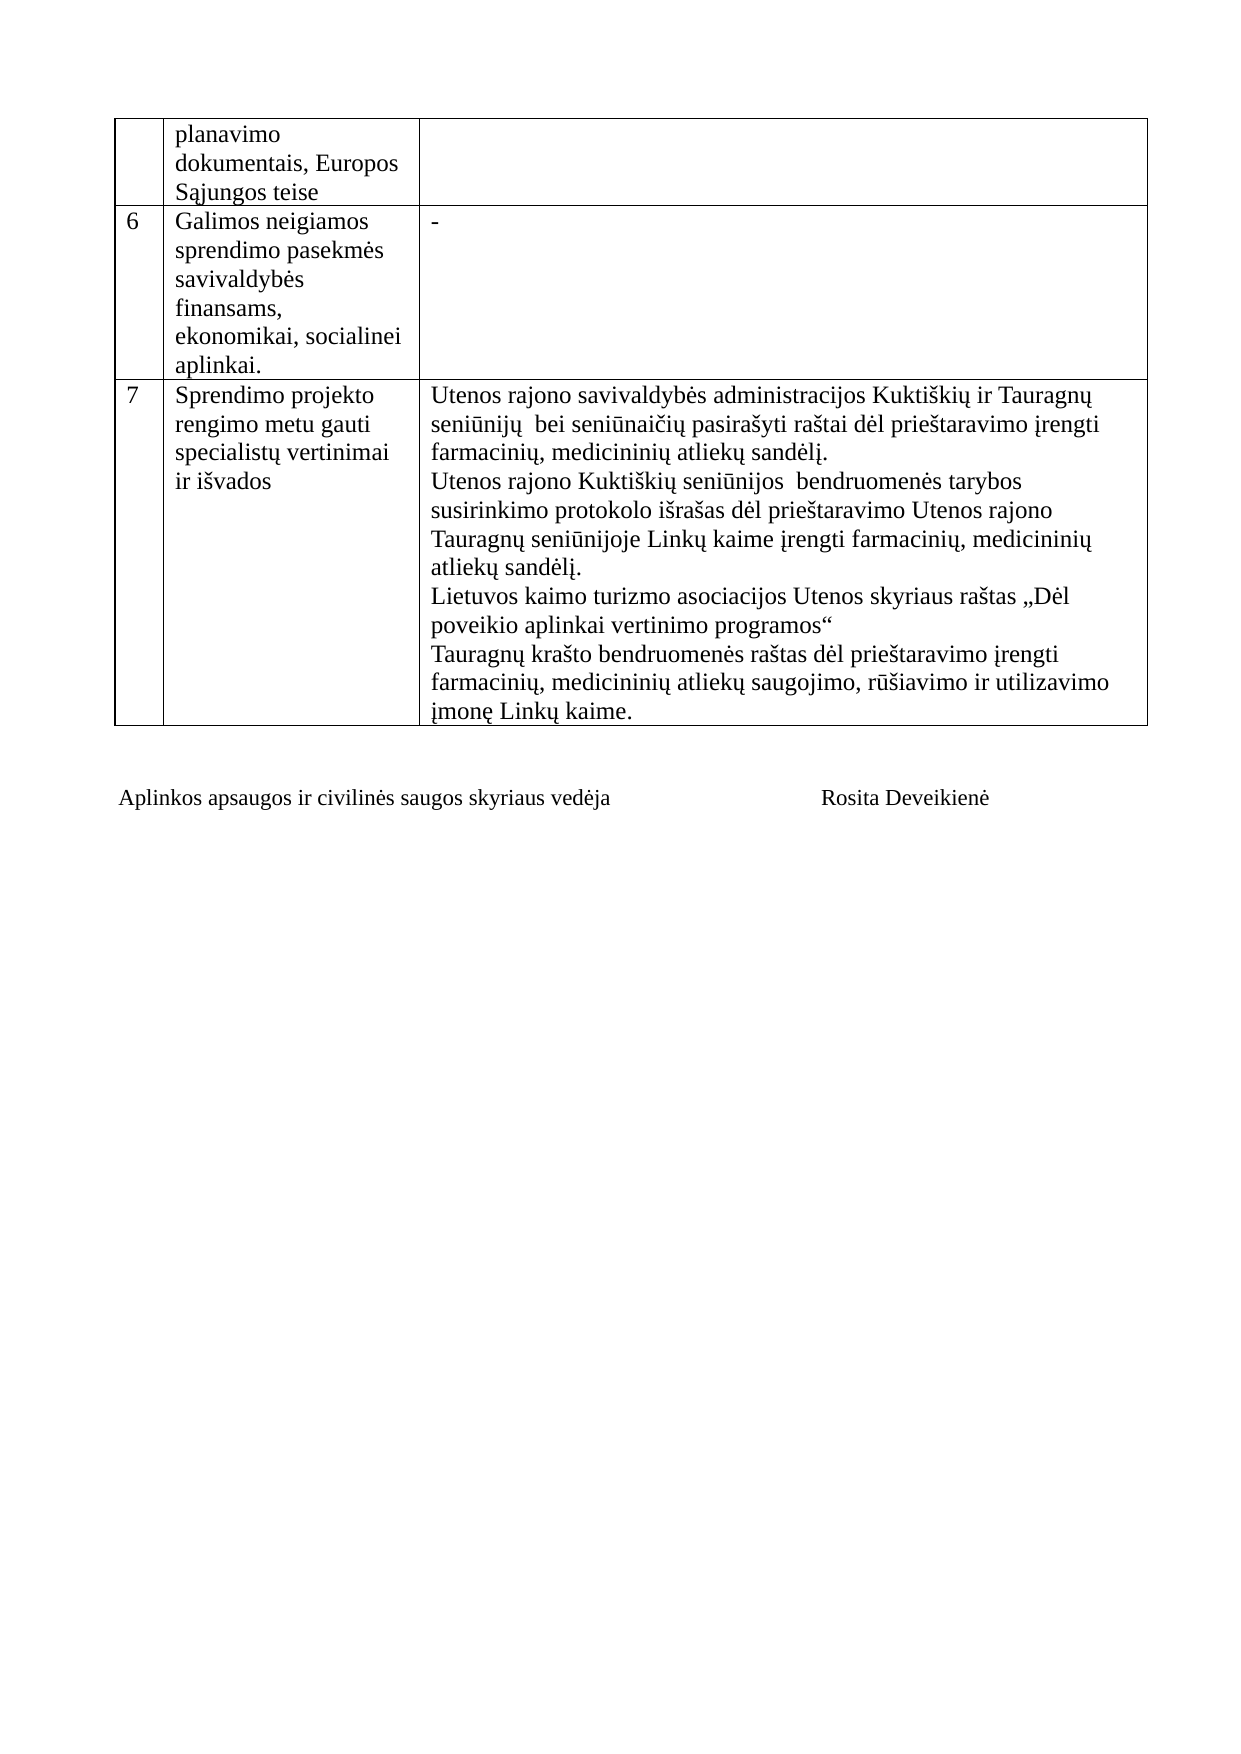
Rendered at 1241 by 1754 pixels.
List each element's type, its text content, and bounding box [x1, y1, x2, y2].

table_cell Sprendimo projekto rengimo metu gauti specialistų vertinimai ir išvados [164, 380, 419, 725]
table_cell 7 [116, 380, 163, 725]
table_cell [116, 119, 163, 205]
table_cell 6 [116, 206, 163, 379]
table_cell Galimos neigiamos sprendimo pasekmės savivaldybės finansams, ekonomikai, socialinei aplinkai. [164, 206, 419, 379]
table_cell - [420, 206, 1147, 379]
table_cell Utenos rajono savivaldybės administracijos Kuktiškių ir Tauragnų seniūnijų bei seniūnaičių pasirašyti raštai dėl prieštaravimo įrengti farmacinių, medicininių atliekų sandėlį. Utenos rajono Kuktiškių seniūnijos bendruomenės tarybos susirinkimo protokolo išrašas dėl prieštaravimo Utenos rajono Tauragnų seniūnijoje Linkų kaime įrengti farmacinių, medicininių atliekų sandėlį. Lietuvos kaimo turizmo asociacijos Utenos skyriaus raštas „Dėl poveikio aplinkai vertinimo programos“ Tauragnų krašto bendruomenės raštas dėl prieštaravimo įrengti farmacinių, medicininių atliekų saugojimo, rūšiavimo ir utilizavimo įmonę Linkų kaime. [420, 380, 1147, 725]
table_cell planavimo dokumentais, Europos Sąjungos teise [164, 119, 419, 205]
table_cell [420, 119, 1147, 205]
text Aplinkos apsaugos ir civilinės saugos skyriaus vedėja Rosita Deveikienė [118, 783, 1122, 810]
